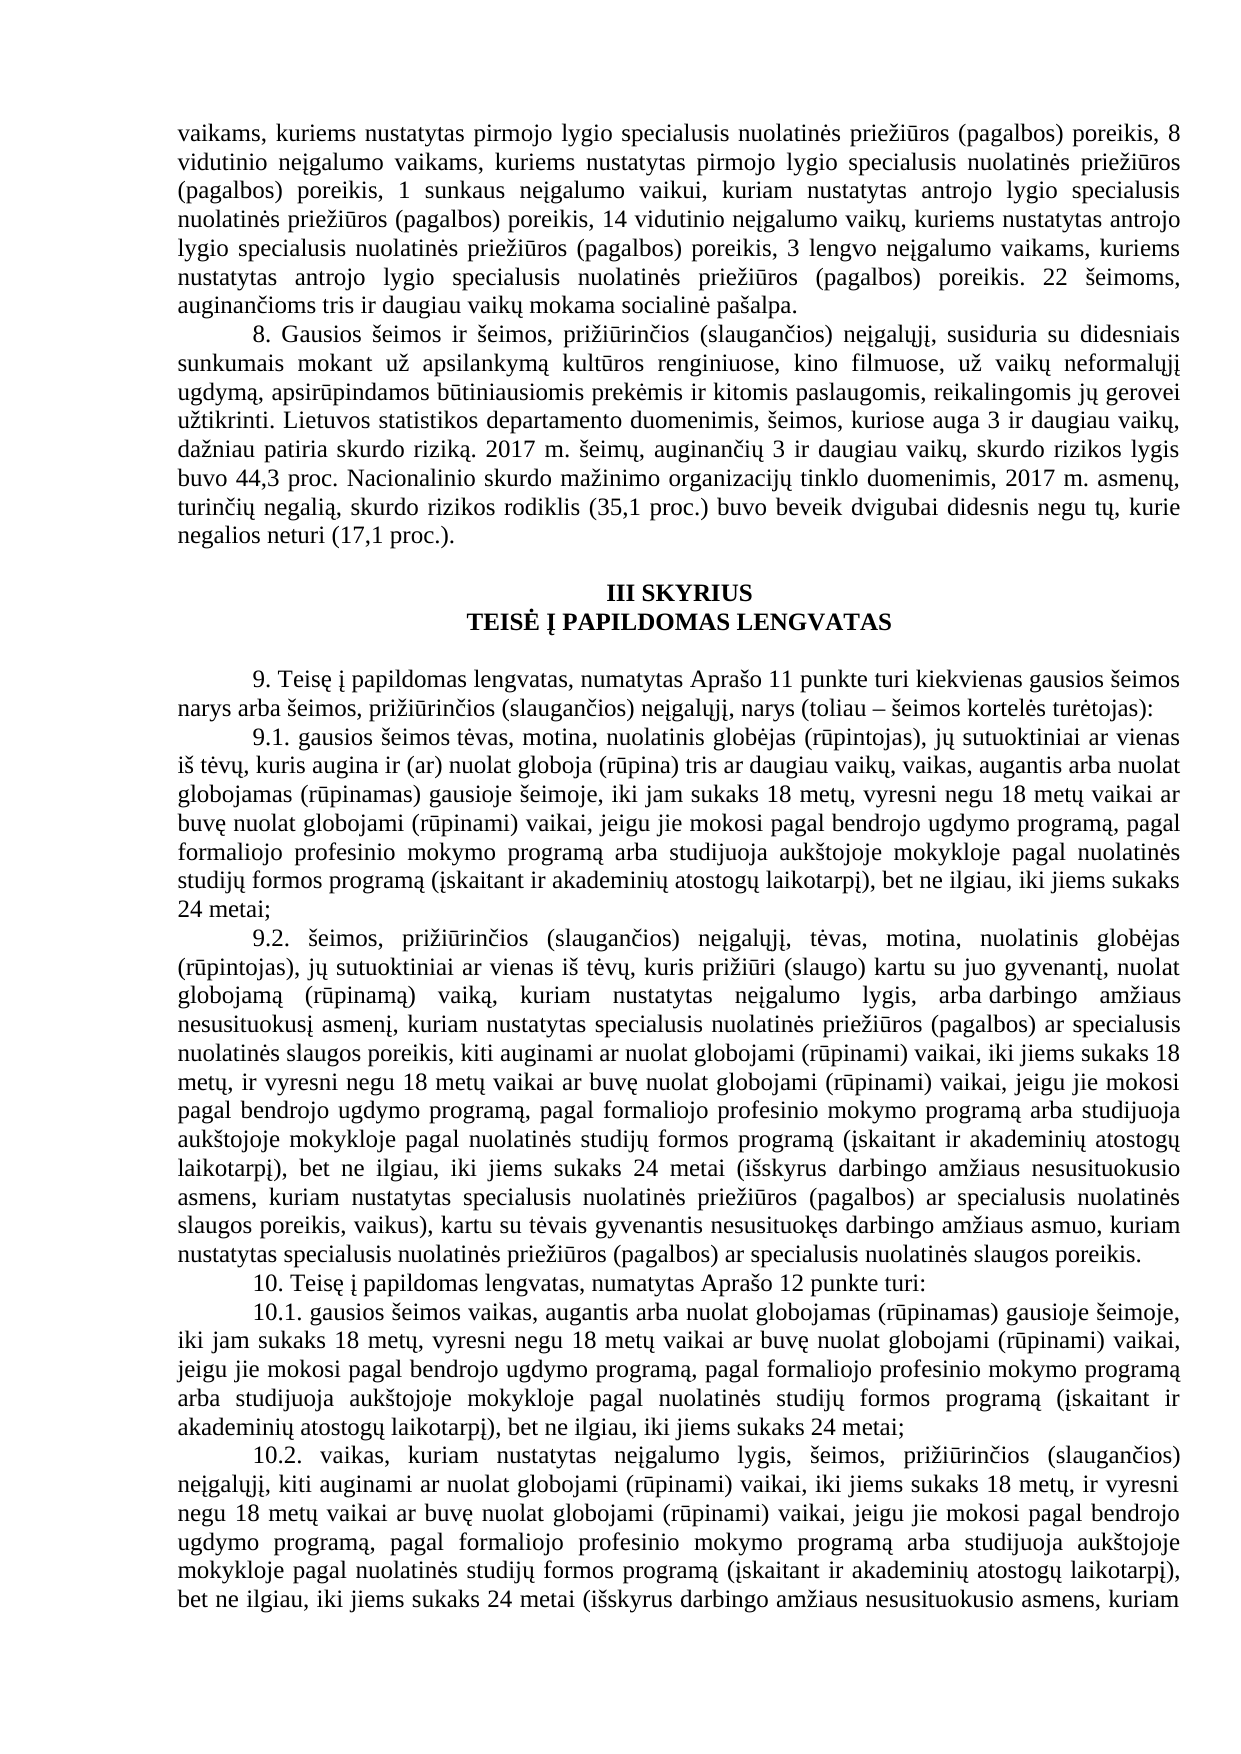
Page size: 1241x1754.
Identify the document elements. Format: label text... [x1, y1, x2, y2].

text 9. Teisę į papildomas lengvatas, numatytas Aprašo 11 punkte turi kiekvienas gausios šeimos narys arba šeimos, prižiūrinčios (slaugančios) neįgalųjį, narys (toliau – šeimos kortelės turėtojas): [177, 664, 1181, 722]
text III SKYRIUS [177, 578, 1181, 607]
text 9.2. šeimos, prižiūrinčios (slaugančios) neįgalųjį, tėvas, motina, nuolatinis globėjas (rūpintojas), jų sutuoktiniai ar vienas iš tėvų, kuris prižiūri (slaugo) kartu su juo gyvenantį, nuolat globojamą (rūpinamą) vaiką, kuriam nustatytas neįgalumo lygis, arba darbingo amžiaus nesusituokusį asmenį, kuriam nustatytas specialusis nuolatinės priežiūros (pagalbos) ar specialusis nuolatinės slaugos poreikis, kiti auginami ar nuolat globojami (rūpinami) vaikai, iki jiems sukaks 18 metų, ir vyresni negu 18 metų vaikai ar buvę nuolat globojami (rūpinami) vaikai, jeigu jie mokosi pagal bendrojo ugdymo programą, pagal formaliojo profesinio mokymo programą arba studijuoja aukštojoje mokykloje pagal nuolatinės studijų formos programą (įskaitant ir akademinių atostogų laikotarpį), bet ne ilgiau, iki jiems sukaks 24 metai (išskyrus darbingo amžiaus nesusituokusio asmens, kuriam nustatytas specialusis nuolatinės priežiūros (pagalbos) ar specialusis nuolatinės slaugos poreikis, vaikus), kartu su tėvais gyvenantis nesusituokęs darbingo amžiaus asmuo, kuriam nustatytas specialusis nuolatinės priežiūros (pagalbos) ar specialusis nuolatinės slaugos poreikis. [177, 923, 1181, 1268]
text 10.2. vaikas, kuriam nustatytas neįgalumo lygis, šeimos, prižiūrinčios (slaugančios) neįgalųjį, kiti auginami ar nuolat globojami (rūpinami) vaikai, iki jiems sukaks 18 metų, ir vyresni negu 18 metų vaikai ar buvę nuolat globojami (rūpinami) vaikai, jeigu jie mokosi pagal bendrojo ugdymo programą, pagal formaliojo profesinio mokymo programą arba studijuoja aukštojoje mokykloje pagal nuolatinės studijų formos programą (įskaitant ir akademinių atostogų laikotarpį), bet ne ilgiau, iki jiems sukaks 24 metai (išskyrus darbingo amžiaus nesusituokusio asmens, kuriam [177, 1441, 1181, 1613]
text TEISĖ Į PAPILDOMAS LENGVATAS [177, 607, 1181, 636]
text 10.1. gausios šeimos vaikas, augantis arba nuolat globojamas (rūpinamas) gausioje šeimoje, iki jam sukaks 18 metų, vyresni negu 18 metų vaikai ar buvę nuolat globojami (rūpinami) vaikai, jeigu jie mokosi pagal bendrojo ugdymo programą, pagal formaliojo profesinio mokymo programą arba studijuoja aukštojoje mokykloje pagal nuolatinės studijų formos programą (įskaitant ir akademinių atostogų laikotarpį), bet ne ilgiau, iki jiems sukaks 24 metai; [177, 1297, 1181, 1441]
text vaikams, kuriems nustatytas pirmojo lygio specialusis nuolatinės priežiūros (pagalbos) poreikis, 8 vidutinio neįgalumo vaikams, kuriems nustatytas pirmojo lygio specialusis nuolatinės priežiūros (pagalbos) poreikis, 1 sunkaus neįgalumo vaikui, kuriam nustatytas antrojo lygio specialusis nuolatinės priežiūros (pagalbos) poreikis, 14 vidutinio neįgalumo vaikų, kuriems nustatytas antrojo lygio specialusis nuolatinės priežiūros (pagalbos) poreikis, 3 lengvo neįgalumo vaikams, kuriems nustatytas antrojo lygio specialusis nuolatinės priežiūros (pagalbos) poreikis. 22 šeimoms, auginančioms tris ir daugiau vaikų mokama socialinė pašalpa. [177, 118, 1181, 319]
text 10. Teisę į papildomas lengvatas, numatytas Aprašo 12 punkte turi: [177, 1268, 1181, 1297]
text 9.1. gausios šeimos tėvas, motina, nuolatinis globėjas (rūpintojas), jų sutuoktiniai ar vienas iš tėvų, kuris augina ir (ar) nuolat globoja (rūpina) tris ar daugiau vaikų, vaikas, augantis arba nuolat globojamas (rūpinamas) gausioje šeimoje, iki jam sukaks 18 metų, vyresni negu 18 metų vaikai ar buvę nuolat globojami (rūpinami) vaikai, jeigu jie mokosi pagal bendrojo ugdymo programą, pagal formaliojo profesinio mokymo programą arba studijuoja aukštojoje mokykloje pagal nuolatinės studijų formos programą (įskaitant ir akademinių atostogų laikotarpį), bet ne ilgiau, iki jiems sukaks 24 metai; [177, 722, 1181, 923]
text 8. Gausios šeimos ir šeimos, prižiūrinčios (slaugančios) neįgalųjį, susiduria su didesniais sunkumais mokant už apsilankymą kultūros renginiuose, kino filmuose, už vaikų neformalųjį ugdymą, apsirūpindamos būtiniausiomis prekėmis ir kitomis paslaugomis, reikalingomis jų gerovei užtikrinti. Lietuvos statistikos departamento duomenimis, šeimos, kuriose auga 3 ir daugiau vaikų, dažniau patiria skurdo riziką. 2017 m. šeimų, auginančių 3 ir daugiau vaikų, skurdo rizikos lygis buvo 44,3 proc. Nacionalinio skurdo mažinimo organizacijų tinklo duomenimis, 2017 m. asmenų, turinčių negalią, skurdo rizikos rodiklis (35,1 proc.) buvo beveik dvigubai didesnis negu tų, kurie negalios neturi (17,1 proc.). [177, 319, 1181, 549]
